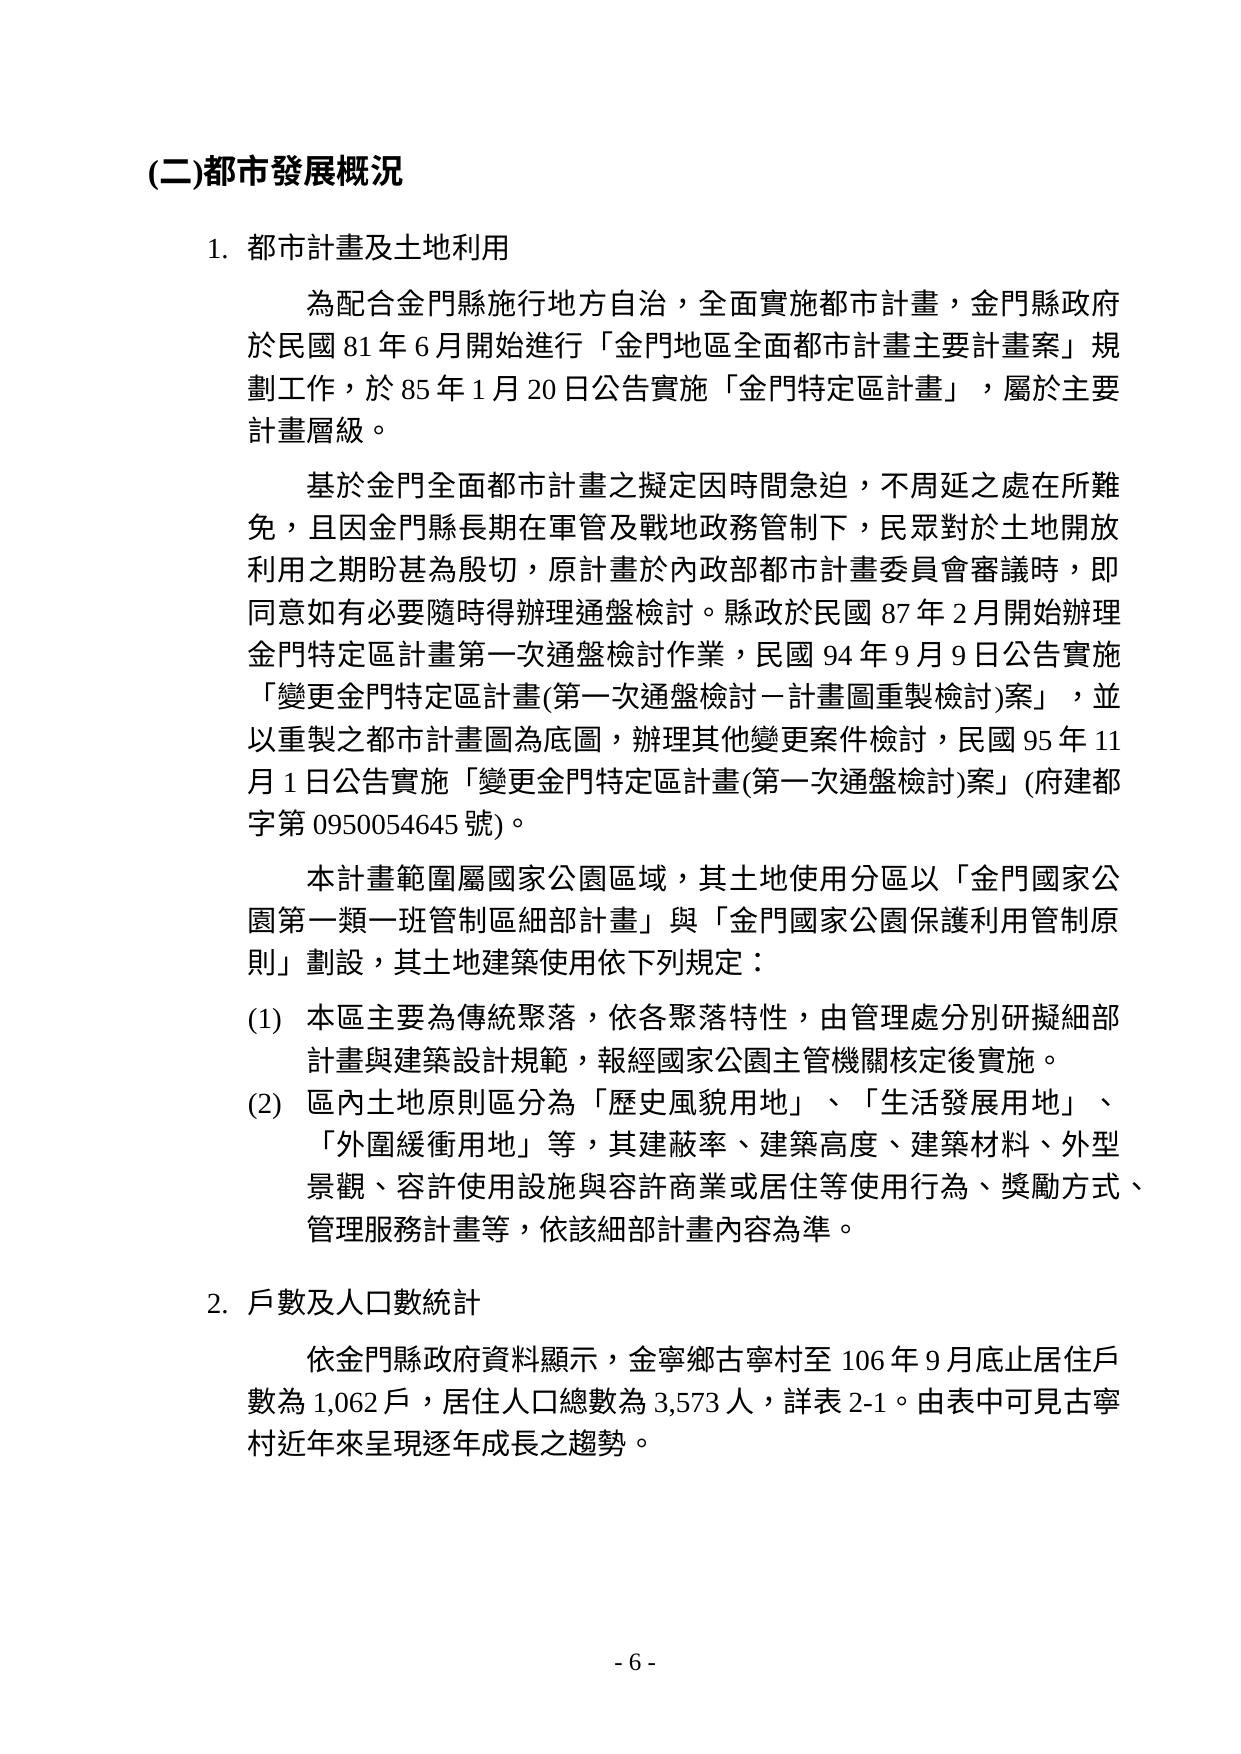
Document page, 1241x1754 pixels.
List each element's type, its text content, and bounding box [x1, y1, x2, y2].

text (2) 區內土地原則區分為「歷史風貌用地」、「生活發展用地」、「外圍緩衝用地」等，其建蔽率、建築高度、建築材料、外型景觀、容許使用設施與容許商業或居住等使用行為、獎勵方式、管理服務計畫等，依該細部計畫內容為準。 [248, 1079, 1122, 1248]
text 基於金門全面都市計畫之擬定因時間急迫，不周延之處在所難免，且因金門縣長期在軍管及戰地政務管制下，民眾對於土地開放利用之期盼甚為殷切，原計畫於內政部都市計畫委員會審議時，即同意如有必要隨時得辦理通盤檢討。縣政於民國87年2月開始辦理金門特定區計畫第一次通盤檢討作業，民國94年9月9日公告實施「變更金門特定區計畫(第一次通盤檢討－計畫圖重製檢討)案」，並以重製之都市計畫圖為底圖，辦理其他變更案件檢討，民國95年11月1日公告實施「變更金門特定區計畫(第一次通盤檢討)案」(府建都字第 0950054645號)。 [248, 462, 1122, 843]
text 依金門縣政府資料顯示，金寧鄉古寧村至106年9月底止居住戶數為1,062戶，居住人口總數為3,573人，詳表2-1。由表中可見古寧村近年來呈現逐年成長之趨勢。 [248, 1336, 1122, 1463]
subtitle 2. 戶數及人口數統計 [207, 1273, 1122, 1323]
subtitle 1. 都市計畫及土地利用 [207, 218, 1122, 268]
text 本計畫範圍屬國家公園區域，其土地使用分區以「金門國家公園第一類一班管制區細部計畫」與「金門國家公園保護利用管制原則」劃設，其土地建築使用依下列規定： [248, 855, 1122, 982]
text (1) 本區主要為傳統聚落，依各聚落特性，由管理處分別研擬細部計畫與建築設計規範，報經國家公園主管機關核定後實施。 [248, 995, 1122, 1079]
subtitle (二)都市發展概況 [148, 143, 1122, 193]
text 為配合金門縣施行地方自治，全面實施都市計畫，金門縣政府於民國81年6月開始進行「金門地區全面都市計畫主要計畫案」規劃工作，於85年1月20日公告實施「金門特定區計畫」，屬於主要計畫層級。 [248, 281, 1122, 450]
